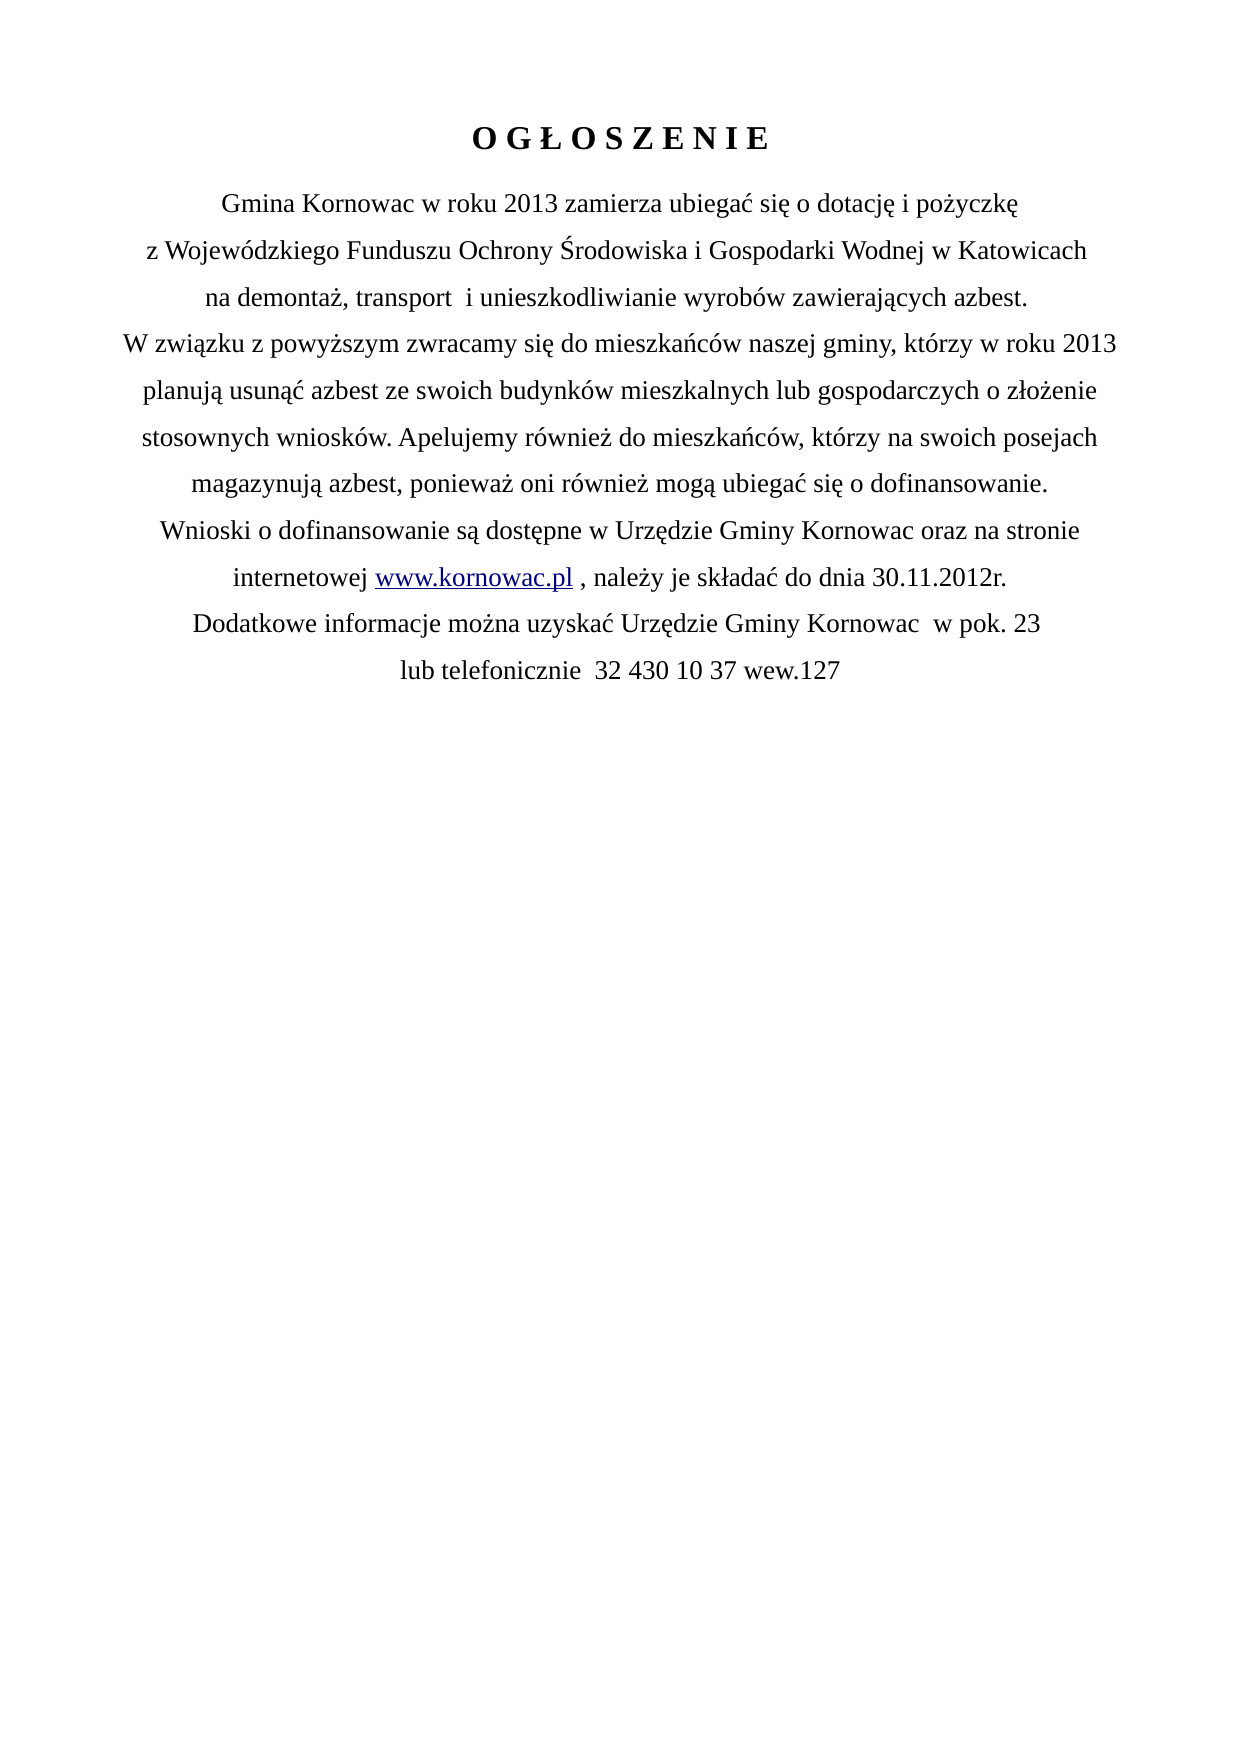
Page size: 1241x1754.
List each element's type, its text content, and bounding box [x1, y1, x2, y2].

text Dodatkowe informacje można uzyskać Urzędzie Gminy Kornowac w pok. 23 [118, 608, 1122, 639]
text na demontaż, transport i unieszkodliwianie wyrobów zawierających azbest. [118, 281, 1122, 312]
text lub telefonicznie 32 430 10 37 wew.127 [118, 654, 1122, 685]
text W związku z powyższym zwracamy się do mieszkańców naszej gminy, którzy w roku 2013 planują usunąć azbest ze swoich budynków mieszkalnych lub gospodarczych o złożenie stosownych wniosków. Apelujemy również do mieszkańców, którzy na swoich posejach magazynują azbest, ponieważ oni również mogą ubiegać się o dofinansowanie. [118, 328, 1122, 499]
text Wnioski o dofinansowanie są dostępne w Urzędzie Gminy Kornowac oraz na stronie internetowej www.kornowac.pl , należy je składać do dnia 30.11.2012r. [118, 514, 1122, 592]
text Gmina Kornowac w roku 2013 zamierza ubiegać się o dotację i pożyczkę z Wojewódzkiego Funduszu Ochrony Środowiska i Gospodarki Wodnej w Katowicach [118, 188, 1122, 265]
text O G Ł O S Z E N I E [118, 118, 1122, 156]
